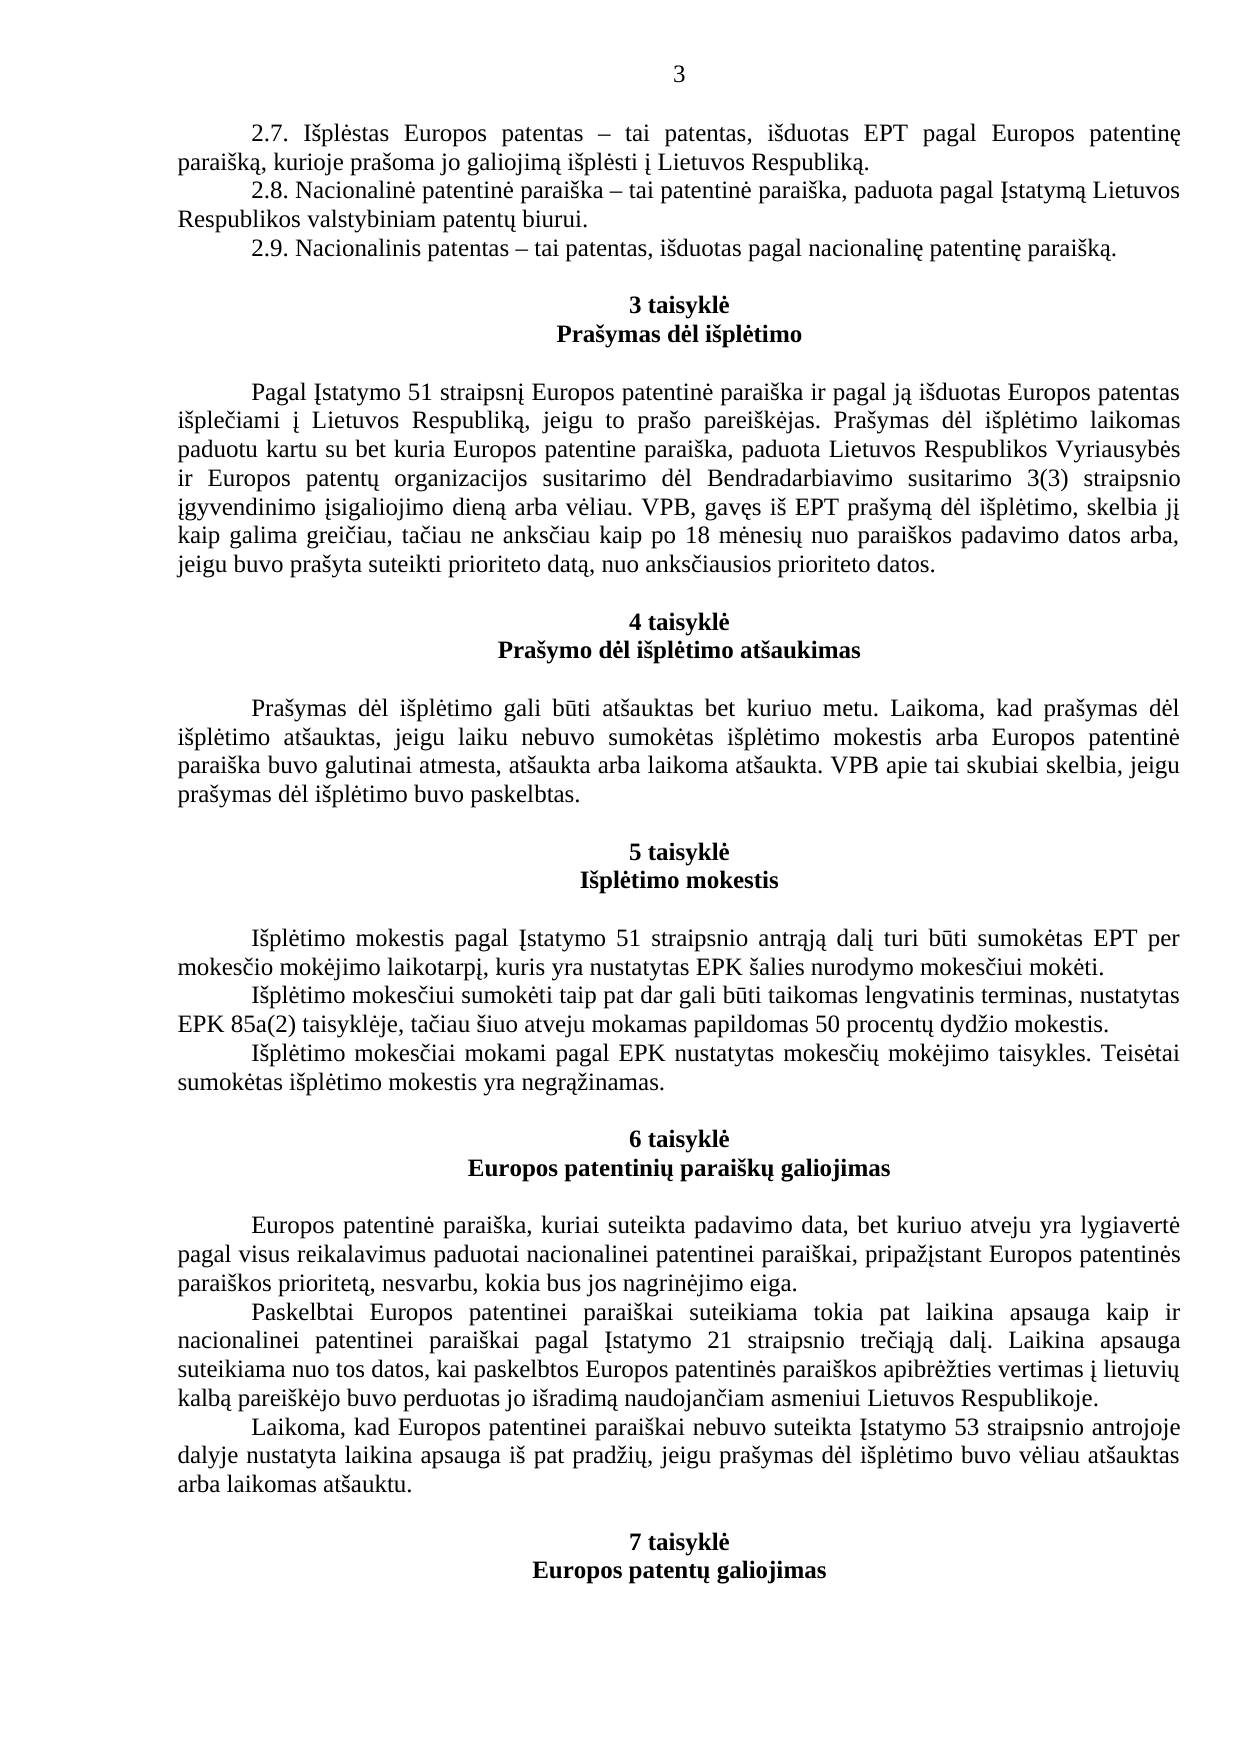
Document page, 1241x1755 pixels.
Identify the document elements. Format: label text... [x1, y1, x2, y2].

text Prašymas dėl išplėtimo [177, 319, 1181, 348]
text 3 taisyklė [177, 291, 1181, 319]
text 4 taisyklė [177, 607, 1181, 636]
text 5 taisyklė [177, 837, 1181, 866]
text Paskelbtai Europos patentinei paraiškai suteikiama tokia pat laikina apsauga kaip ir nacionalinei patentinei paraiškai pagal Įstatymo 21 straipsnio trečiąją dalį. Laikina apsauga suteikiama nuo tos datos, kai paskelbtos Europos patentinės paraiškos apibrėžties vertimas į lietuvių kalbą pareiškėjo buvo perduotas jo išradimą naudojančiam asmeniui Lietuvos Respublikoje. [177, 1297, 1181, 1412]
text Išplėtimo mokestis pagal Įstatymo 51 straipsnio antrąją dalį turi būti sumokėtas EPT per mokesčio mokėjimo laikotarpį, kuris yra nustatytas EPK šalies nurodymo mokesčiui mokėti. [177, 923, 1181, 981]
text Išplėtimo mokesčiui sumokėti taip pat dar gali būti taikomas lengvatinis terminas, nustatytas EPK 85a(2) taisyklėje, tačiau šiuo atveju mokamas papildomas 50 procentų dydžio mokestis. [177, 981, 1181, 1038]
text Europos patentinė paraiška, kuriai suteikta padavimo data, bet kuriuo atveju yra lygiavertė pagal visus reikalavimus paduotai nacionalinei patentinei paraiškai, pripažįstant Europos patentinės paraiškos prioritetą, nesvarbu, kokia bus jos nagrinėjimo eiga. [177, 1211, 1181, 1297]
text Išplėtimo mokesčiai mokami pagal EPK nustatytas mokesčių mokėjimo taisykles. Teisėtai sumokėtas išplėtimo mokestis yra negrąžinamas. [177, 1038, 1181, 1096]
text 7 taisyklė [177, 1527, 1181, 1556]
text 2.7. Išplėstas Europos patentas – tai patentas, išduotas EPT pagal Europos patentinę paraišką, kurioje prašoma jo galiojimą išplėsti į Lietuvos Respubliką. [177, 118, 1181, 176]
text Pagal Įstatymo 51 straipsnį Europos patentinė paraiška ir pagal ją išduotas Europos patentas išplečiami į Lietuvos Respubliką, jeigu to prašo pareiškėjas. Prašymas dėl išplėtimo laikomas paduotu kartu su bet kuria Europos patentine paraiška, paduota Lietuvos Respublikos Vyriausybės ir Europos patentų organizacijos susitarimo dėl Bendradarbiavimo susitarimo 3(3) straipsnio įgyvendinimo įsigaliojimo dieną arba vėliau. VPB, gavęs iš EPT prašymą dėl išplėtimo, skelbia jį kaip galima greičiau, tačiau ne anksčiau kaip po 18 mėnesių nuo paraiškos padavimo datos arba, jeigu buvo prašyta suteikti prioriteto datą, nuo anksčiausios prioriteto datos. [177, 377, 1181, 578]
text Prašymas dėl išplėtimo gali būti atšauktas bet kuriuo metu. Laikoma, kad prašymas dėl išplėtimo atšauktas, jeigu laiku nebuvo sumokėtas išplėtimo mokestis arba Europos patentinė paraiška buvo galutinai atmesta, atšaukta arba laikoma atšaukta. VPB apie tai skubiai skelbia, jeigu prašymas dėl išplėtimo buvo paskelbtas. [177, 693, 1181, 808]
text 2.8. Nacionalinė patentinė paraiška – tai patentinė paraiška, paduota pagal Įstatymą Lietuvos Respublikos valstybiniam patentų biurui. [177, 176, 1181, 233]
text Prašymo dėl išplėtimo atšaukimas [177, 636, 1181, 664]
text Europos patentinių paraiškų galiojimas [177, 1153, 1181, 1182]
text Laikoma, kad Europos patentinei paraiškai nebuvo suteikta Įstatymo 53 straipsnio antrojoje dalyje nustatyta laikina apsauga iš pat pradžių, jeigu prašymas dėl išplėtimo buvo vėliau atšauktas arba laikomas atšauktu. [177, 1412, 1181, 1498]
text Europos patentų galiojimas [177, 1556, 1181, 1584]
text Išplėtimo mokestis [177, 866, 1181, 894]
text 6 taisyklė [177, 1124, 1181, 1153]
text 2.9. Nacionalinis patentas – tai patentas, išduotas pagal nacionalinę patentinę paraišką. [177, 233, 1181, 262]
